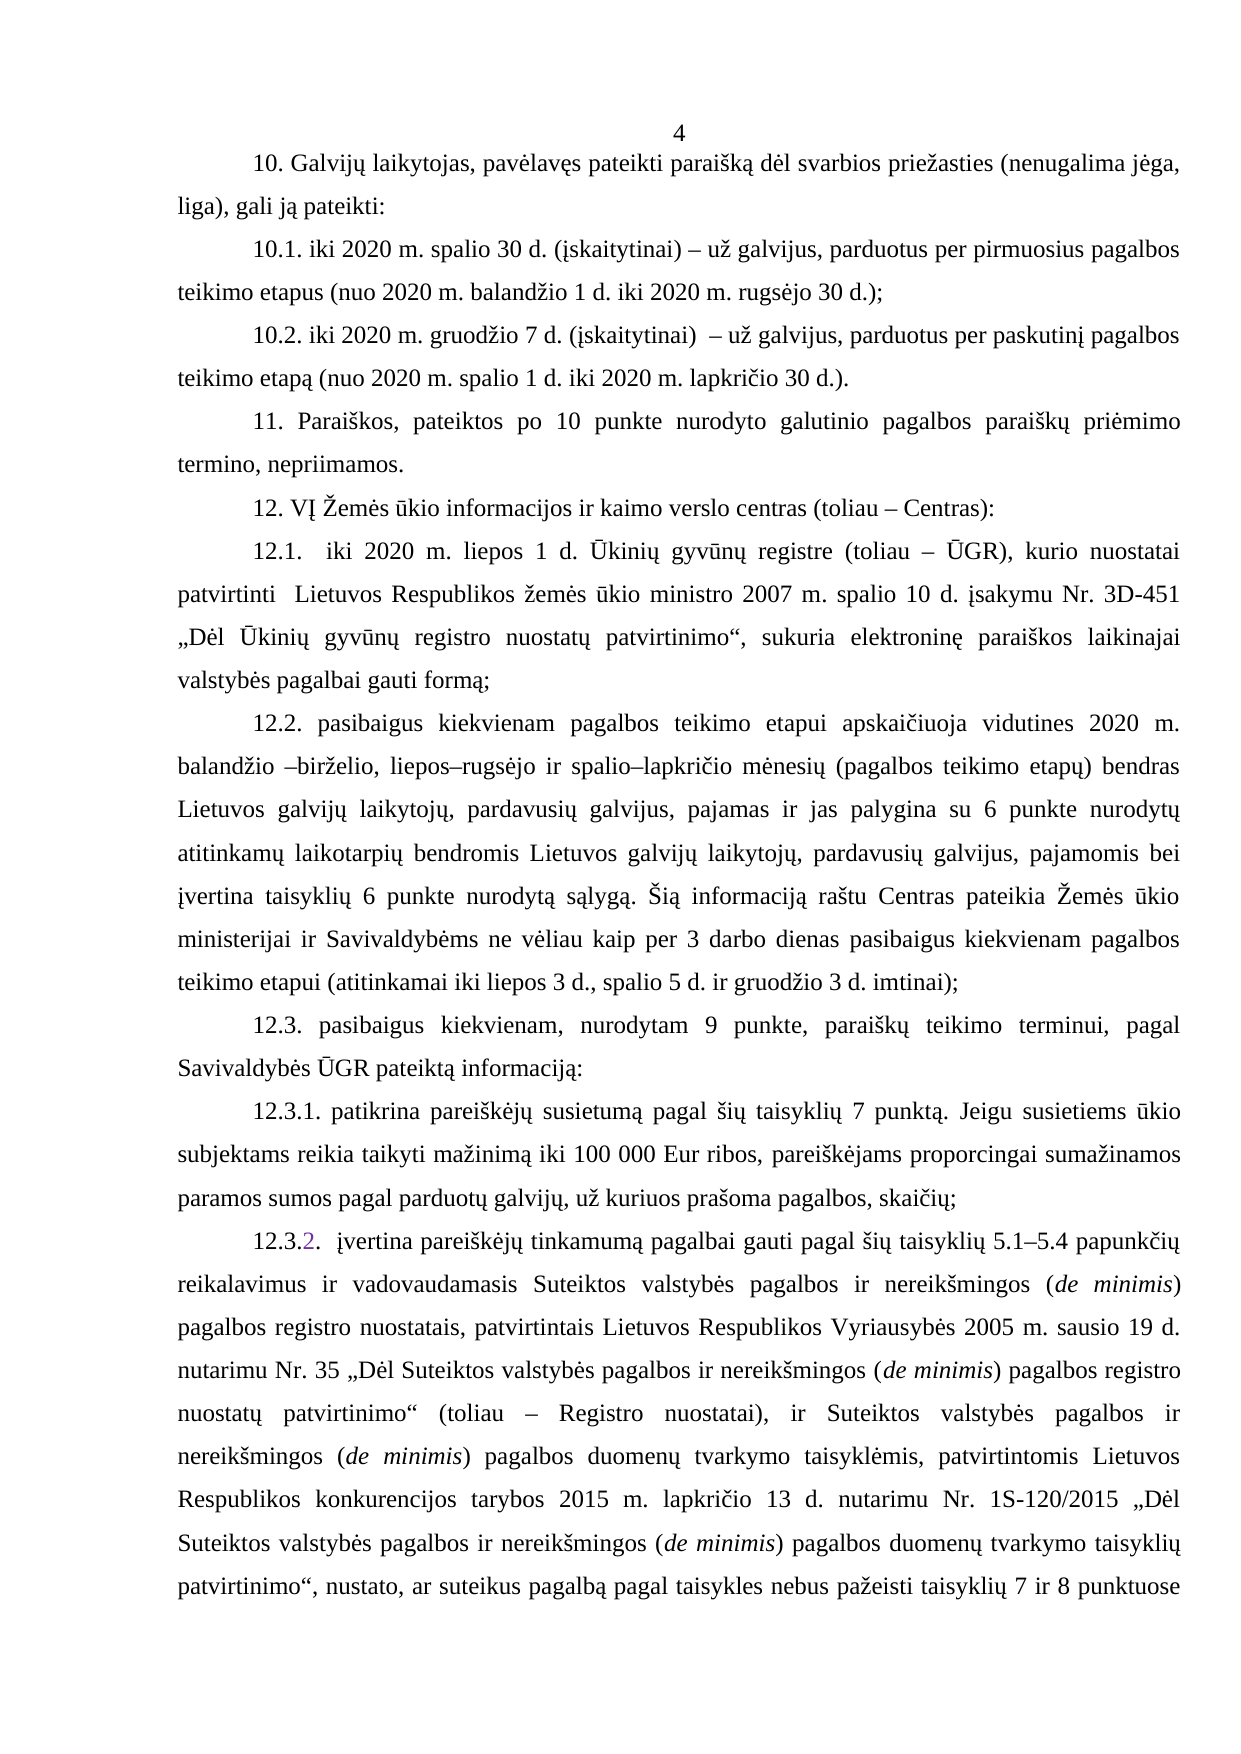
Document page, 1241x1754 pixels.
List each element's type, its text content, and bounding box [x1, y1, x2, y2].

text 11. Paraiškos, pateiktos po 10 punkte nurodyto galutinio pagalbos paraiškų priėmimo termino, nepriimamos. [177, 406, 1181, 478]
text 12.3.2. įvertina pareiškėjų tinkamumą pagalbai gauti pagal šių taisyklių 5.1–5.4 papunkčių reikalavimus ir vadovaudamasis Suteiktos valstybės pagalbos ir nereikšmingos (de minimis) pagalbos registro nuostatais, patvirtintais Lietuvos Respublikos Vyriausybės 2005 m. sausio 19 d. nutarimu Nr. 35 „Dėl Suteiktos valstybės pagalbos ir nereikšmingos (de minimis) pagalbos registro nuostatų patvirtinimo“ (toliau – Registro nuostatai), ir Suteiktos valstybės pagalbos ir nereikšmingos (de minimis) pagalbos duomenų tvarkymo taisyklėmis, patvirtintomis Lietuvos Respublikos konkurencijos tarybos 2015 m. lapkričio 13 d. nutarimu Nr. 1S-120/2015 „Dėl Suteiktos valstybės pagalbos ir nereikšmingos (de minimis) pagalbos duomenų tvarkymo taisyklių patvirtinimo“, nustato, ar suteikus pagalbą pagal taisykles nebus pažeisti taisyklių 7 ir 8 punktuose [177, 1226, 1181, 1599]
text 12.3. pasibaigus kiekvienam, nurodytam 9 punkte, paraiškų teikimo terminui, pagal Savivaldybės ŪGR pateiktą informaciją: [177, 1010, 1181, 1082]
text 10. Galvijų laikytojas, pavėlavęs pateikti paraišką dėl svarbios priežasties (nenugalima jėga, liga), gali ją pateikti: [177, 148, 1181, 219]
text 12.3.1. patikrina pareiškėjų susietumą pagal šių taisyklių 7 punktą. Jeigu susietiems ūkio subjektams reikia taikyti mažinimą iki 100 000 Eur ribos, pareiškėjams proporcingai sumažinamos paramos sumos pagal parduotų galvijų, už kuriuos prašoma pagalbos, skaičių; [177, 1096, 1181, 1211]
text 12.1. iki 2020 m. liepos 1 d. Ūkinių gyvūnų registre (toliau – ŪGR), kurio nuostatai patvirtinti Lietuvos Respublikos žemės ūkio ministro 2007 m. spalio 10 d. įsakymu Nr. 3D-451 „Dėl Ūkinių gyvūnų registro nuostatų patvirtinimo“, sukuria elektroninę paraiškos laikinajai valstybės pagalbai gauti formą; [177, 536, 1181, 694]
text 12. VĮ Žemės ūkio informacijos ir kaimo verslo centras (toliau – Centras): [177, 493, 1181, 521]
text 10.2. iki 2020 m. gruodžio 7 d. (įskaitytinai) – už galvijus, parduotus per paskutinį pagalbos teikimo etapą (nuo 2020 m. spalio 1 d. iki 2020 m. lapkričio 30 d.). [177, 320, 1181, 392]
text 12.2. pasibaigus kiekvienam pagalbos teikimo etapui apskaičiuoja vidutines 2020 m. balandžio –birželio, liepos–rugsėjo ir spalio–lapkričio mėnesių (pagalbos teikimo etapų) bendras Lietuvos galvijų laikytojų, pardavusių galvijus, pajamas ir jas palygina su 6 punkte nurodytų atitinkamų laikotarpių bendromis Lietuvos galvijų laikytojų, pardavusių galvijus, pajamomis bei įvertina taisyklių 6 punkte nurodytą sąlygą. Šią informaciją raštu Centras pateikia Žemės ūkio ministerijai ir Savivaldybėms ne vėliau kaip per 3 darbo dienas pasibaigus kiekvienam pagalbos teikimo etapui (atitinkamai iki liepos 3 d., spalio 5 d. ir gruodžio 3 d. imtinai); [177, 708, 1181, 996]
text 10.1. iki 2020 m. spalio 30 d. (įskaitytinai) – už galvijus, parduotus per pirmuosius pagalbos teikimo etapus (nuo 2020 m. balandžio 1 d. iki 2020 m. rugsėjo 30 d.); [177, 234, 1181, 306]
